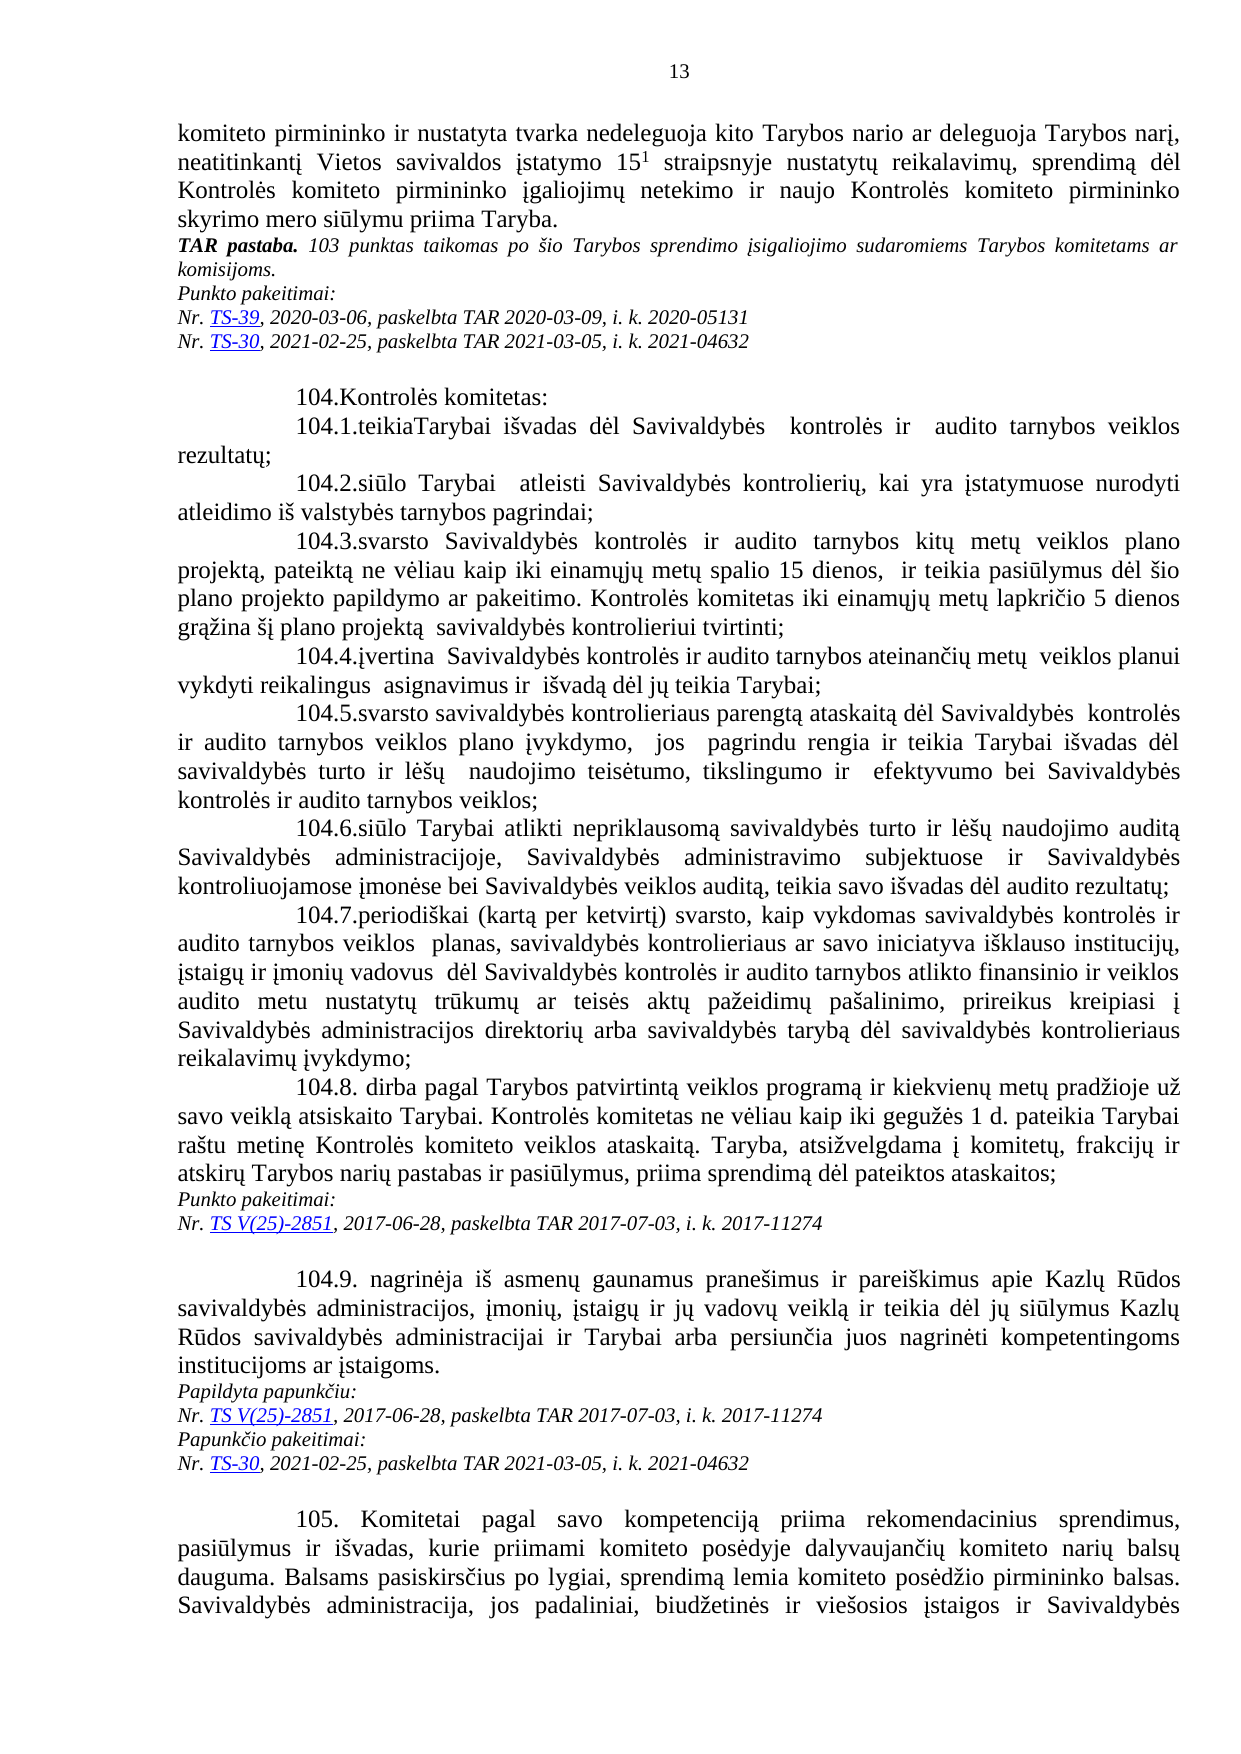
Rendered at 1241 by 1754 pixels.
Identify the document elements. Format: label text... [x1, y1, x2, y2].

text Nr. TS-39, 2020-03-06, paskelbta TAR 2020-03-09, i. k. 2020-05131 [177, 305, 1181, 329]
text 104.3.svarsto Savivaldybės kontrolės ir audito tarnybos kitų metų veiklos plano projektą, pateiktą ne vėliau kaip iki einamųjų metų spalio 15 dienos, ir teikia pasiūlymus dėl šio plano projekto papildymo ar pakeitimo. Kontrolės komitetas iki einamųjų metų lapkričio 5 dienos grąžina šį plano projektą savivaldybės kontrolieriui tvirtinti; [177, 526, 1181, 641]
text 104.9. nagrinėja iš asmenų gaunamus pranešimus ir pareiškimus apie Kazlų Rūdos savivaldybės administracijos, įmonių, įstaigų ir jų vadovų veiklą ir teikia dėl jų siūlymus Kazlų Rūdos savivaldybės administracijai ir Tarybai arba persiunčia juos nagrinėti kompetentingoms institucijoms ar įstaigoms. [177, 1264, 1181, 1379]
text 104.1.teikiaTarybai išvadas dėl Savivaldybės kontrolės ir audito tarnybos veiklos rezultatų; [177, 411, 1181, 468]
text Punkto pakeitimai: [177, 1187, 1181, 1211]
text 105. Komitetai pagal savo kompetenciją priima rekomendacinius sprendimus, pasiūlymus ir išvadas, kurie priimami komiteto posėdyje dalyvaujančių komiteto narių balsų dauguma. Balsams pasiskirsčius po lygiai, sprendimą lemia komiteto posėdžio pirmininko balsas. Savivaldybės administracija, jos padaliniai, biudžetinės ir viešosios įstaigos ir Savivaldybės [177, 1504, 1181, 1619]
text Papunkčio pakeitimai: [177, 1427, 1181, 1451]
text Nr. TS-30, 2021-02-25, paskelbta TAR 2021-03-05, i. k. 2021-04632 [177, 329, 1181, 353]
text 104.7.periodiškai (kartą per ketvirtį) svarsto, kaip vykdomas savivaldybės kontrolės ir audito tarnybos veiklos planas, savivaldybės kontrolieriaus ar savo iniciatyva išklauso institucijų, įstaigų ir įmonių vadovus dėl Savivaldybės kontrolės ir audito tarnybos atlikto finansinio ir veiklos audito metu nustatytų trūkumų ar teisės aktų pažeidimų pašalinimo, prireikus kreipiasi į Savivaldybės administracijos direktorių arba savivaldybės tarybą dėl savivaldybės kontrolieriaus reikalavimų įvykdymo; [177, 900, 1181, 1072]
text Nr. TS-30, 2021-02-25, paskelbta TAR 2021-03-05, i. k. 2021-04632 [177, 1451, 1181, 1475]
text 104.6.siūlo Tarybai atlikti nepriklausomą savivaldybės turto ir lėšų naudojimo auditą Savivaldybės administracijoje, Savivaldybės administravimo subjektuose ir Savivaldybės kontroliuojamose įmonėse bei Savivaldybės veiklos auditą, teikia savo išvadas dėl audito rezultatų; [177, 813, 1181, 900]
text 104.5.svarsto savivaldybės kontrolieriaus parengtą ataskaitą dėl Savivaldybės kontrolės ir audito tarnybos veiklos plano įvykdymo, jos pagrindu rengia ir teikia Tarybai išvadas dėl savivaldybės turto ir lėšų naudojimo teisėtumo, tikslingumo ir efektyvumo bei Savivaldybės kontrolės ir audito tarnybos veiklos; [177, 698, 1181, 813]
text TAR pastaba. 103 punktas taikomas po šio Tarybos sprendimo įsigaliojimo sudaromiems Tarybos komitetams ar komisijoms. [177, 233, 1181, 281]
text 104.4.įvertina Savivaldybės kontrolės ir audito tarnybos ateinančių metų veiklos planui vykdyti reikalingus asignavimus ir išvadą dėl jų teikia Tarybai; [177, 641, 1181, 698]
text Nr. TS V(25)-2851, 2017-06-28, paskelbta TAR 2017-07-03, i. k. 2017-11274 [177, 1403, 1181, 1427]
text komiteto pirmininko ir nustatyta tvarka nedeleguoja kito Tarybos nario ar deleguoja Tarybos narį, neatitinkantį Vietos savivaldos įstatymo 151 straipsnyje nustatytų reikalavimų, sprendimą dėl Kontrolės komiteto pirmininko įgaliojimų netekimo ir naujo Kontrolės komiteto pirmininko skyrimo mero siūlymu priima Taryba. [177, 118, 1181, 233]
text Punkto pakeitimai: [177, 281, 1181, 305]
text Papildyta papunkčiu: [177, 1379, 1181, 1403]
text Nr. TS V(25)-2851, 2017-06-28, paskelbta TAR 2017-07-03, i. k. 2017-11274 [177, 1211, 1181, 1235]
text 104.Kontrolės komitetas: [177, 382, 1181, 411]
text 104.2.siūlo Tarybai atleisti Savivaldybės kontrolierių, kai yra įstatymuose nurodyti atleidimo iš valstybės tarnybos pagrindai; [177, 468, 1181, 526]
text 104.8. dirba pagal Tarybos patvirtintą veiklos programą ir kiekvienų metų pradžioje už savo veiklą atsiskaito Tarybai. Kontrolės komitetas ne vėliau kaip iki gegužės 1 d. pateikia Tarybai raštu metinę Kontrolės komiteto veiklos ataskaitą. Taryba, atsižvelgdama į komitetų, frakcijų ir atskirų Tarybos narių pastabas ir pasiūlymus, priima sprendimą dėl pateiktos ataskaitos; [177, 1072, 1181, 1187]
